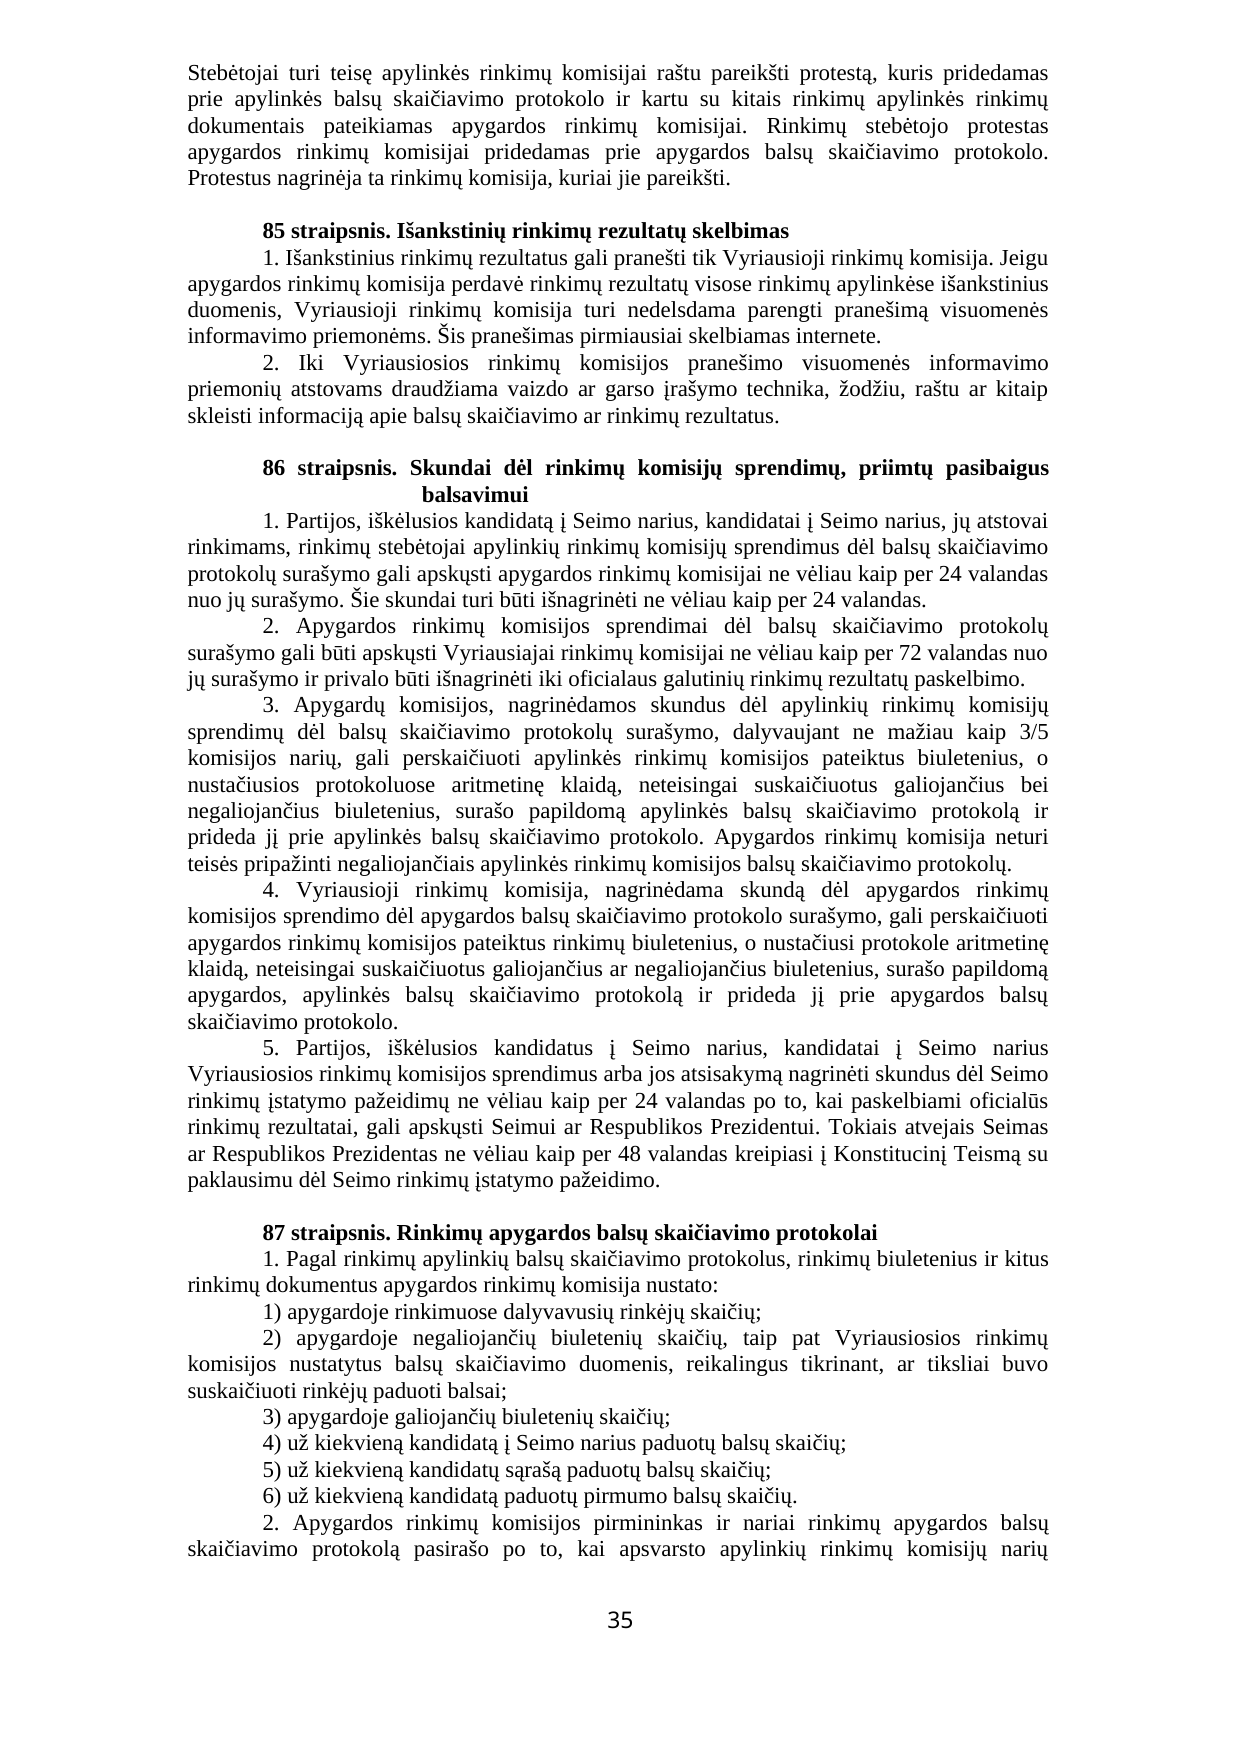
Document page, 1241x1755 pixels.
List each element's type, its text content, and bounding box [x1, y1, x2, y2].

text Stebėtojai turi teisę apylinkės rinkimų komisijai raštu pareikšti protestą, kuris pridedamas prie apylinkės balsų skaičiavimo protokolo ir kartu su kitais rinkimų apylinkės rinkimų dokumentais pateikiamas apygardos rinkimų komisijai. Rinkimų stebėtojo protestas apygardos rinkimų komisijai pridedamas prie apygardos balsų skaičiavimo protokolo. Protestus nagrinėja ta rinkimų komisija, kuriai jie pareikšti. [187, 59, 1050, 191]
text 4) už kiekvieną kandidatą į Seimo narius paduotų balsų skaičių; [187, 1429, 1050, 1456]
subtitle 87 straipsnis. Rinkimų apygardos balsų skaičiavimo protokolai [187, 1219, 1050, 1245]
text 2. Apygardos rinkimų komisijos pirmininkas ir nariai rinkimų apygardos balsų skaičiavimo protokolą pasirašo po to, kai apsvarsto apylinkių rinkimų komisijų narių [187, 1508, 1050, 1561]
text 1. Išankstinius rinkimų rezultatus gali pranešti tik Vyriausioji rinkimų komisija. Jeigu apygardos rinkimų komisija perdavė rinkimų rezultatų visose rinkimų apylinkėse išankstinius duomenis, Vyriausioji rinkimų komisija turi nedelsdama parengti pranešimą visuomenės informavimo priemonėms. Šis pranešimas pirmiausiai skelbiamas internete. [187, 243, 1050, 349]
text 3) apygardoje galiojančių biuletenių skaičių; [187, 1403, 1050, 1429]
text 1. Partijos, iškėlusios kandidatą į Seimo narius, kandidatai į Seimo narius, jų atstovai rinkimams, rinkimų stebėtojai apylinkių rinkimų komisijų sprendimus dėl balsų skaičiavimo protokolų surašymo gali apskųsti apygardos rinkimų komisijai ne vėliau kaip per 24 valandas nuo jų surašymo. Šie skundai turi būti išnagrinėti ne vėliau kaip per 24 valandas. [187, 507, 1050, 612]
text 5) už kiekvieną kandidatų sąrašą paduotų balsų skaičių; [187, 1456, 1050, 1482]
text 2) apygardoje negaliojančių biuletenių skaičių, taip pat Vyriausiosios rinkimų komisijos nustatytus balsų skaičiavimo duomenis, reikalingus tikrinant, ar tiksliai buvo suskaičiuoti rinkėjų paduoti balsai; [187, 1324, 1050, 1403]
text 6) už kiekvieną kandidatą paduotų pirmumo balsų skaičių. [187, 1482, 1050, 1508]
text 1) apygardoje rinkimuose dalyvavusių rinkėjų skaičių; [187, 1298, 1050, 1324]
text 4. Vyriausioji rinkimų komisija, nagrinėdama skundą dėl apygardos rinkimų komisijos sprendimo dėl apygardos balsų skaičiavimo protokolo surašymo, gali perskaičiuoti apygardos rinkimų komisijos pateiktus rinkimų biuletenius, o nustačiusi protokole aritmetinę klaidą, neteisingai suskaičiuotus galiojančius ar negaliojančius biuletenius, surašo papildomą apygardos, apylinkės balsų skaičiavimo protokolą ir prideda jį prie apygardos balsų skaičiavimo protokolo. [187, 876, 1050, 1034]
text 2. Iki Vyriausiosios rinkimų komisijos pranešimo visuomenės informavimo priemonių atstovams draudžiama vaizdo ar garso įrašymo technika, žodžiu, raštu ar kitaip skleisti informaciją apie balsų skaičiavimo ar rinkimų rezultatus. [187, 349, 1050, 428]
text 2. Apygardos rinkimų komisijos sprendimai dėl balsų skaičiavimo protokolų surašymo gali būti apskųsti Vyriausiajai rinkimų komisijai ne vėliau kaip per 72 valandas nuo jų surašymo ir privalo būti išnagrinėti iki oficialaus galutinių rinkimų rezultatų paskelbimo. [187, 612, 1050, 692]
text 3. Apygardų komisijos, nagrinėdamos skundus dėl apylinkių rinkimų komisijų sprendimų dėl balsų skaičiavimo protokolų surašymo, dalyvaujant ne mažiau kaip 3/5 komisijos narių, gali perskaičiuoti apylinkės rinkimų komisijos pateiktus biuletenius, o nustačiusios protokoluose aritmetinę klaidą, neteisingai suskaičiuotus galiojančius bei negaliojančius biuletenius, surašo papildomą apylinkės balsų skaičiavimo protokolą ir prideda jį prie apylinkės balsų skaičiavimo protokolo. Apygardos rinkimų komisija neturi teisės pripažinti negaliojančiais apylinkės rinkimų komisijos balsų skaičiavimo protokolų. [187, 692, 1050, 876]
subtitle 85 straipsnis. Išankstinių rinkimų rezultatų skelbimas [187, 217, 1050, 243]
text 5. Partijos, iškėlusios kandidatus į Seimo narius, kandidatai į Seimo narius Vyriausiosios rinkimų komisijos sprendimus arba jos atsisakymą nagrinėti skundus dėl Seimo rinkimų įstatymo pažeidimų ne vėliau kaip per 24 valandas po to, kai paskelbiami oficialūs rinkimų rezultatai, gali apskųsti Seimui ar Respublikos Prezidentui. Tokiais atvejais Seimas ar Respublikos Prezidentas ne vėliau kaip per 48 valandas kreipiasi į Konstitucinį Teismą su paklausimu dėl Seimo rinkimų įstatymo pažeidimo. [187, 1034, 1050, 1192]
subtitle 86 straipsnis. Skundai dėl rinkimų komisijų sprendimų, priimtų pasibaigus balsavimui [262, 454, 1050, 507]
text 1. Pagal rinkimų apylinkių balsų skaičiavimo protokolus, rinkimų biuletenius ir kitus rinkimų dokumentus apygardos rinkimų komisija nustato: [187, 1245, 1050, 1298]
